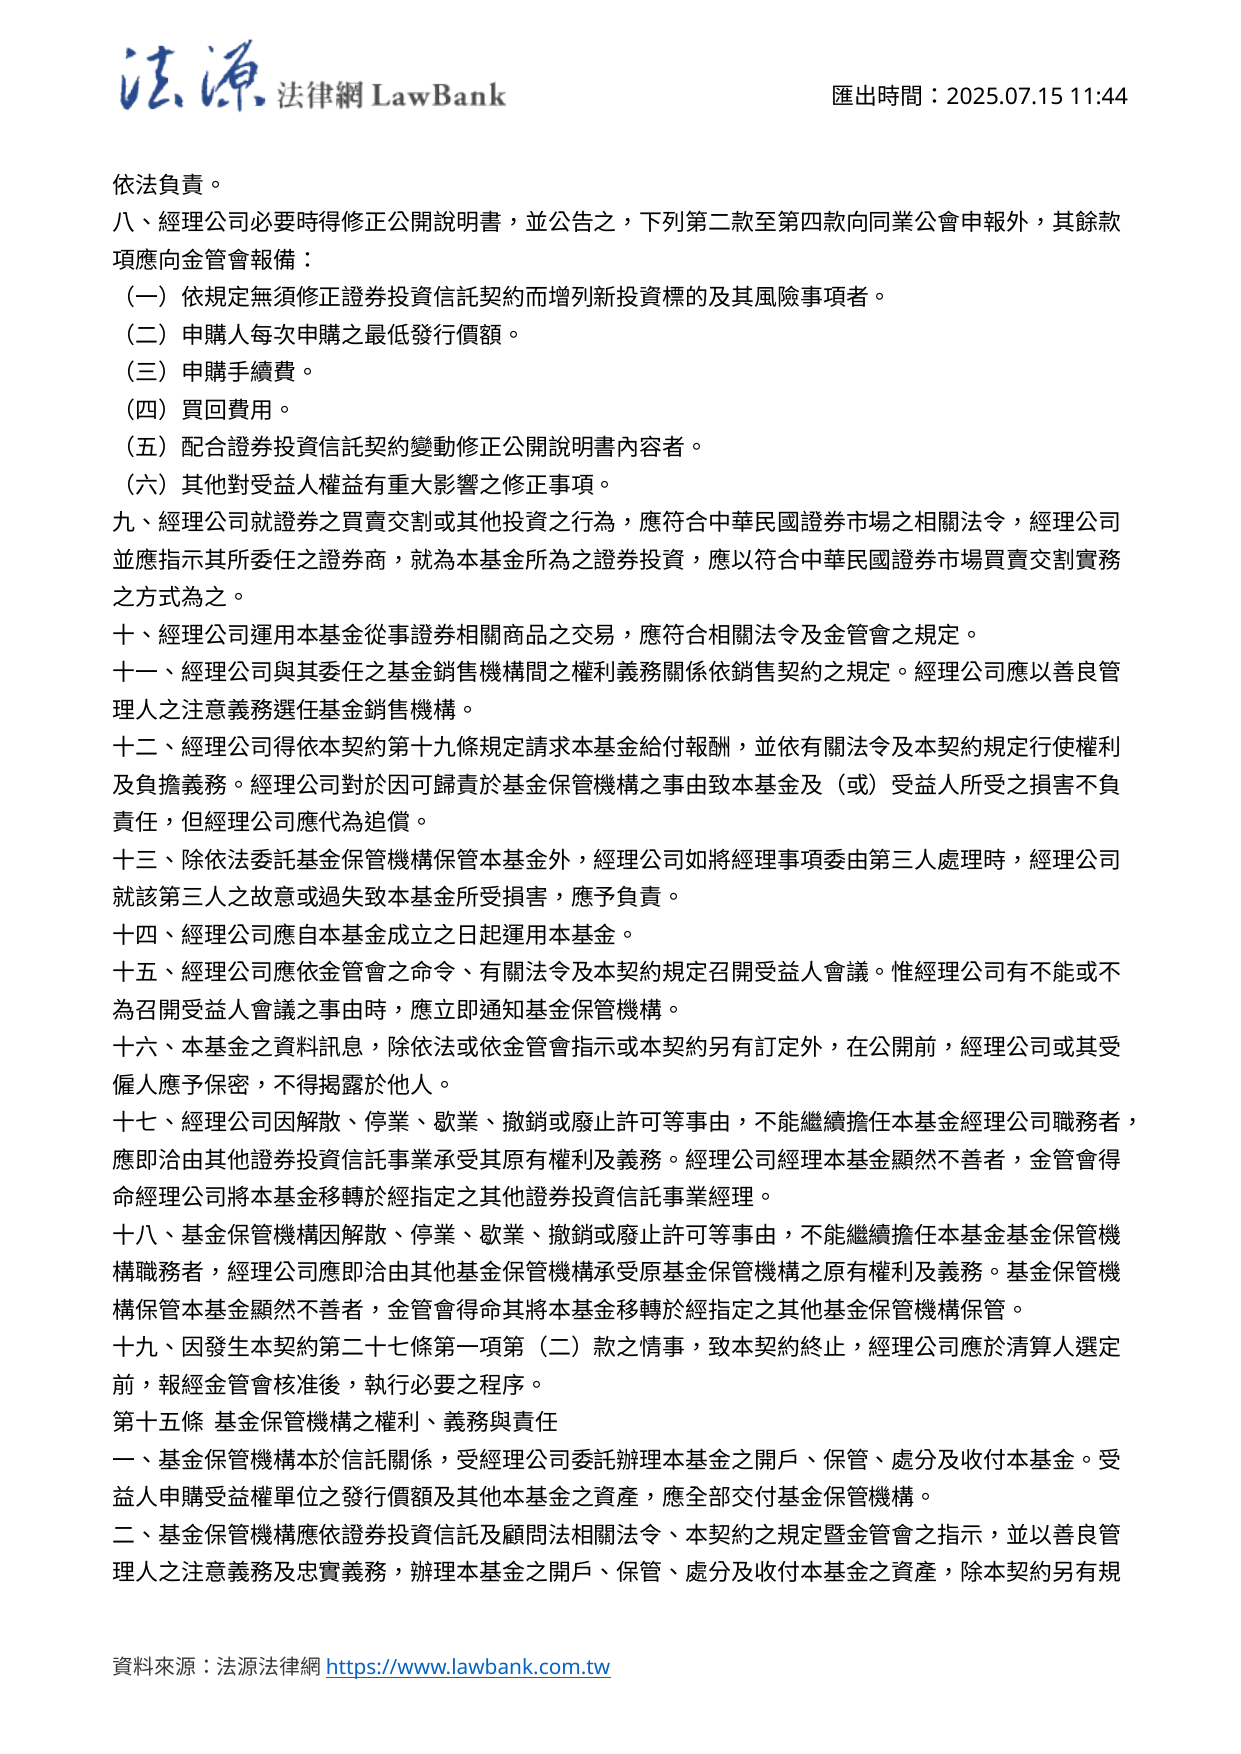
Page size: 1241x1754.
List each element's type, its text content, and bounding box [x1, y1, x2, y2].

text （五）配合證券投資信託契約變動修正公開說明書內容者。 [112, 427, 1128, 464]
text （二）申購人每次申購之最低發行價額。 [112, 314, 1128, 352]
text （六）其他對受益人權益有重大影響之修正事項。 [112, 464, 1128, 502]
picture [120, 39, 507, 116]
text 第十五條 基金保管機構之權利、義務與責任 [112, 1402, 1128, 1439]
text 十七、經理公司因解散、停業、歇業、撤銷或廢止許可等事由，不能繼續擔任本基金經理公司職務者，應即洽由其他證券投資信託事業承受其原有權利及義務。經理公司經理本基金顯然不善者，金管會得命經理公司將本基金移轉於經指定之其他證券投資信託事業經理。 [112, 1102, 1128, 1214]
text 七、經理公司或基金銷售機構應於申購人交付申購申請書且完成申購價金之給付前，交付簡式公開說明書，並於本基金之銷售文件及廣告內，標明已備有公開說明書與簡式公開說明書及可供索閱之處所。公開說明書之內容如有虛偽或隱匿情事者，應由經理公司及其負責人與其他在公開說明書上簽章者，依法負責。 [112, 164, 1128, 202]
text 九、經理公司就證券之買賣交割或其他投資之行為，應符合中華民國證券市場之相關法令，經理公司並應指示其所委任之證券商，就為本基金所為之證券投資，應以符合中華民國證券市場買賣交割實務之方式為之。 [112, 502, 1128, 614]
text 十九、因發生本契約第二十七條第一項第（二）款之情事，致本契約終止，經理公司應於清算人選定前，報經金管會核准後，執行必要之程序。 [112, 1327, 1128, 1402]
text 十四、經理公司應自本基金成立之日起運用本基金。 [112, 914, 1128, 952]
text 十八、基金保管機構因解散、停業、歇業、撤銷或廢止許可等事由，不能繼續擔任本基金基金保管機構職務者，經理公司應即洽由其他基金保管機構承受原基金保管機構之原有權利及義務。基金保管機構保管本基金顯然不善者，金管會得命其將本基金移轉於經指定之其他基金保管機構保管。 [112, 1214, 1128, 1327]
text 十五、經理公司應依金管會之命令、有關法令及本契約規定召開受益人會議。惟經理公司有不能或不為召開受益人會議之事由時，應立即通知基金保管機構。 [112, 952, 1128, 1027]
text 十二、經理公司得依本契約第十九條規定請求本基金給付報酬，並依有關法令及本契約規定行使權利及負擔義務。經理公司對於因可歸責於基金保管機構之事由致本基金及（或）受益人所受之損害不負責任，但經理公司應代為追償。 [112, 727, 1128, 839]
text （三）申購手續費。 [112, 352, 1128, 389]
text （一）依規定無須修正證券投資信託契約而增列新投資標的及其風險事項者。 [112, 277, 1128, 314]
text 十六、本基金之資料訊息，除依法或依金管會指示或本契約另有訂定外，在公開前，經理公司或其受僱人應予保密，不得揭露於他人。 [112, 1027, 1128, 1102]
text 二、基金保管機構應依證券投資信託及顧問法相關法令、本契約之規定暨金管會之指示，並以善良管理人之注意義務及忠實義務，辦理本基金之開戶、保管、處分及收付本基金之資產，除本契約另有規 [112, 1514, 1128, 1589]
text 一、基金保管機構本於信託關係，受經理公司委託辦理本基金之開戶、保管、處分及收付本基金。受益人申購受益權單位之發行價額及其他本基金之資產，應全部交付基金保管機構。 [112, 1439, 1128, 1514]
text 八、經理公司必要時得修正公開說明書，並公告之，下列第二款至第四款向同業公會申報外，其餘款項應向金管會報備： [112, 202, 1128, 277]
text 十一、經理公司與其委任之基金銷售機構間之權利義務關係依銷售契約之規定。經理公司應以善良管理人之注意義務選任基金銷售機構。 [112, 652, 1128, 727]
text 十、經理公司運用本基金從事證券相關商品之交易，應符合相關法令及金管會之規定。 [112, 614, 1128, 652]
text （四）買回費用。 [112, 389, 1128, 427]
text 十三、除依法委託基金保管機構保管本基金外，經理公司如將經理事項委由第三人處理時，經理公司就該第三人之故意或過失致本基金所受損害，應予負責。 [112, 839, 1128, 914]
